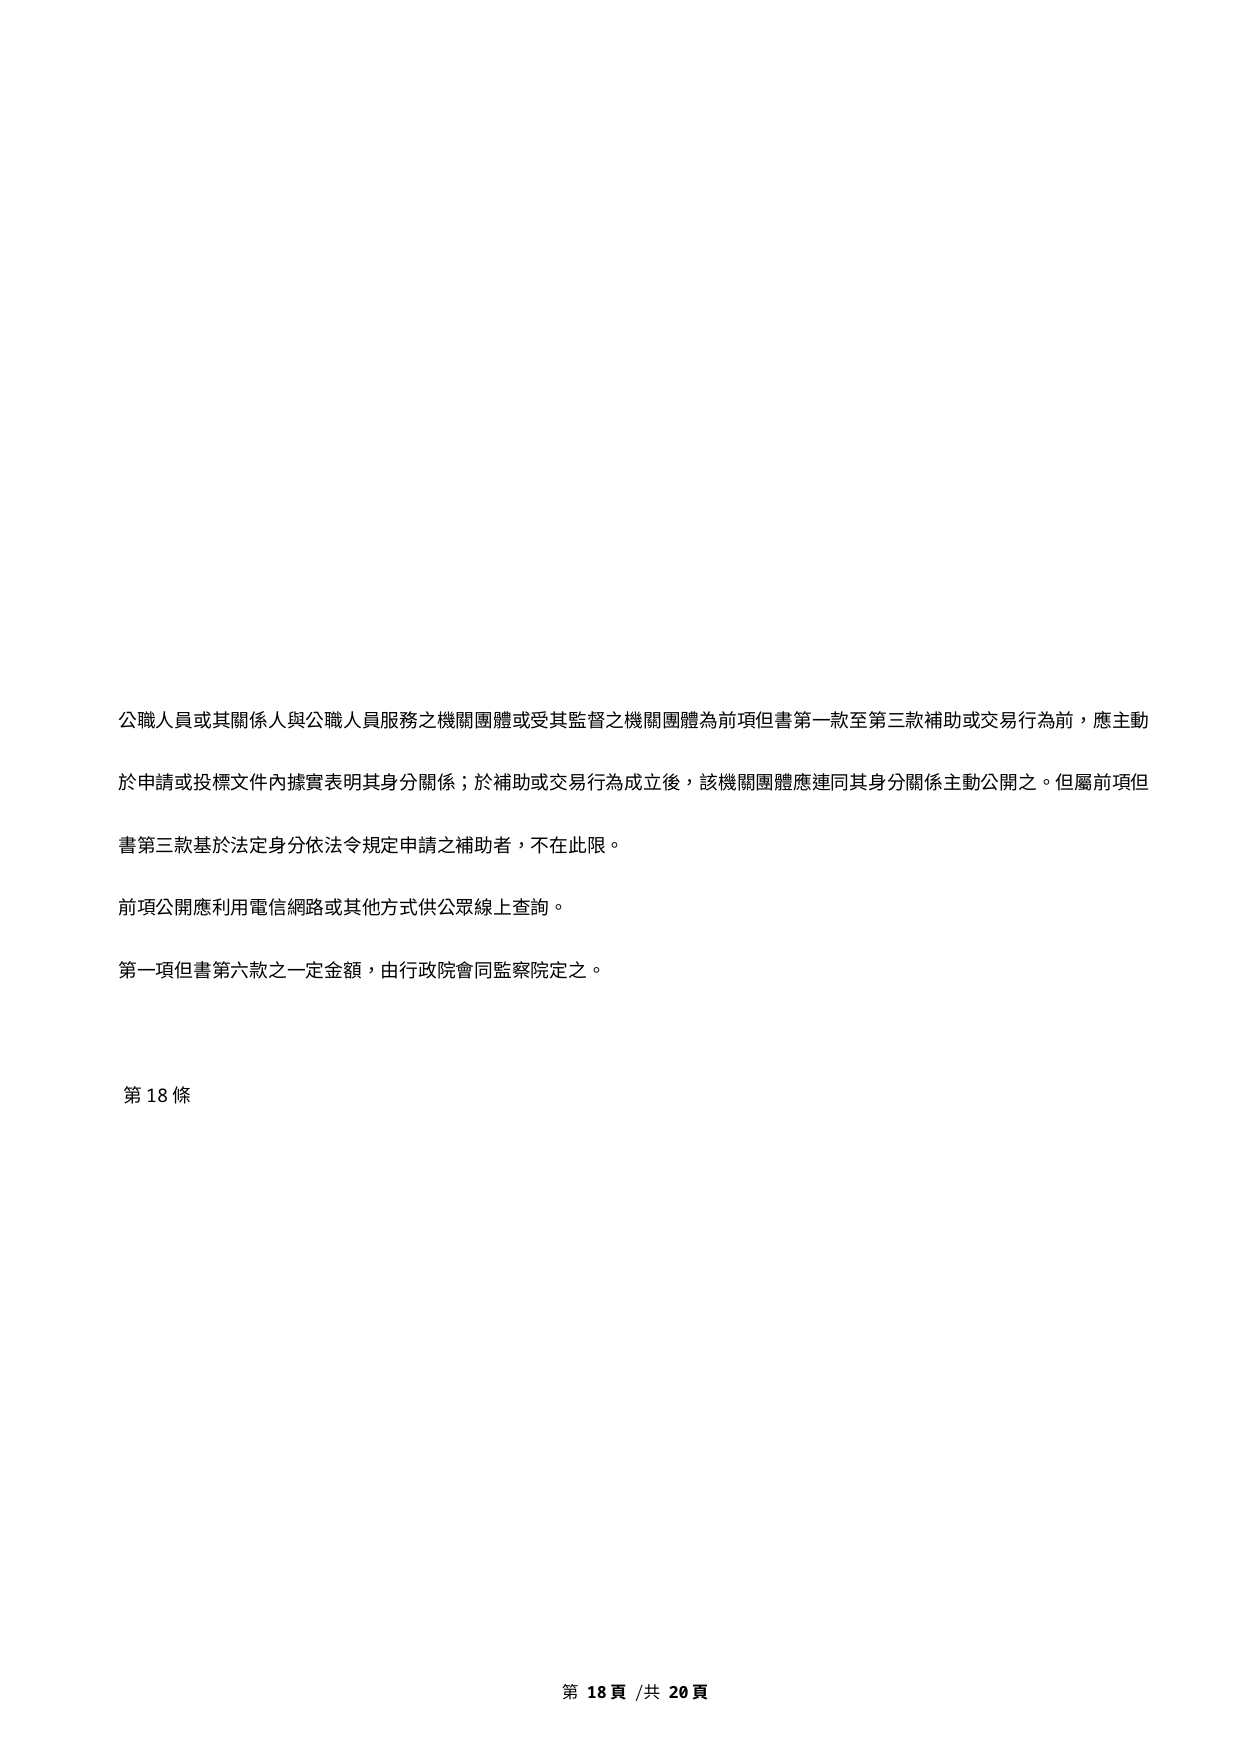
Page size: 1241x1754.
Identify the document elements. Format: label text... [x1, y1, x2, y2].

text 公職人員或其關係人與公職人員服務之機關團體或受其監督之機關團體為前項但書第一款至第三款補助或交易行為前，應主動於申請或投標文件內據實表明其身分關係；於補助或交易行為成立後，該機關團體應連同其身分關係主動公開之。但屬前項但書第三款基於法定身分依法令規定申請之補助者，不在此限。 [118, 677, 1152, 865]
text 第18條 [44, 1052, 1240, 1115]
text 第一項但書第六款之一定金額，由行政院會同監察院定之。 [118, 927, 1152, 990]
text 前項公開應利用電信網路或其他方式供公眾線上查詢。 [118, 865, 1152, 927]
